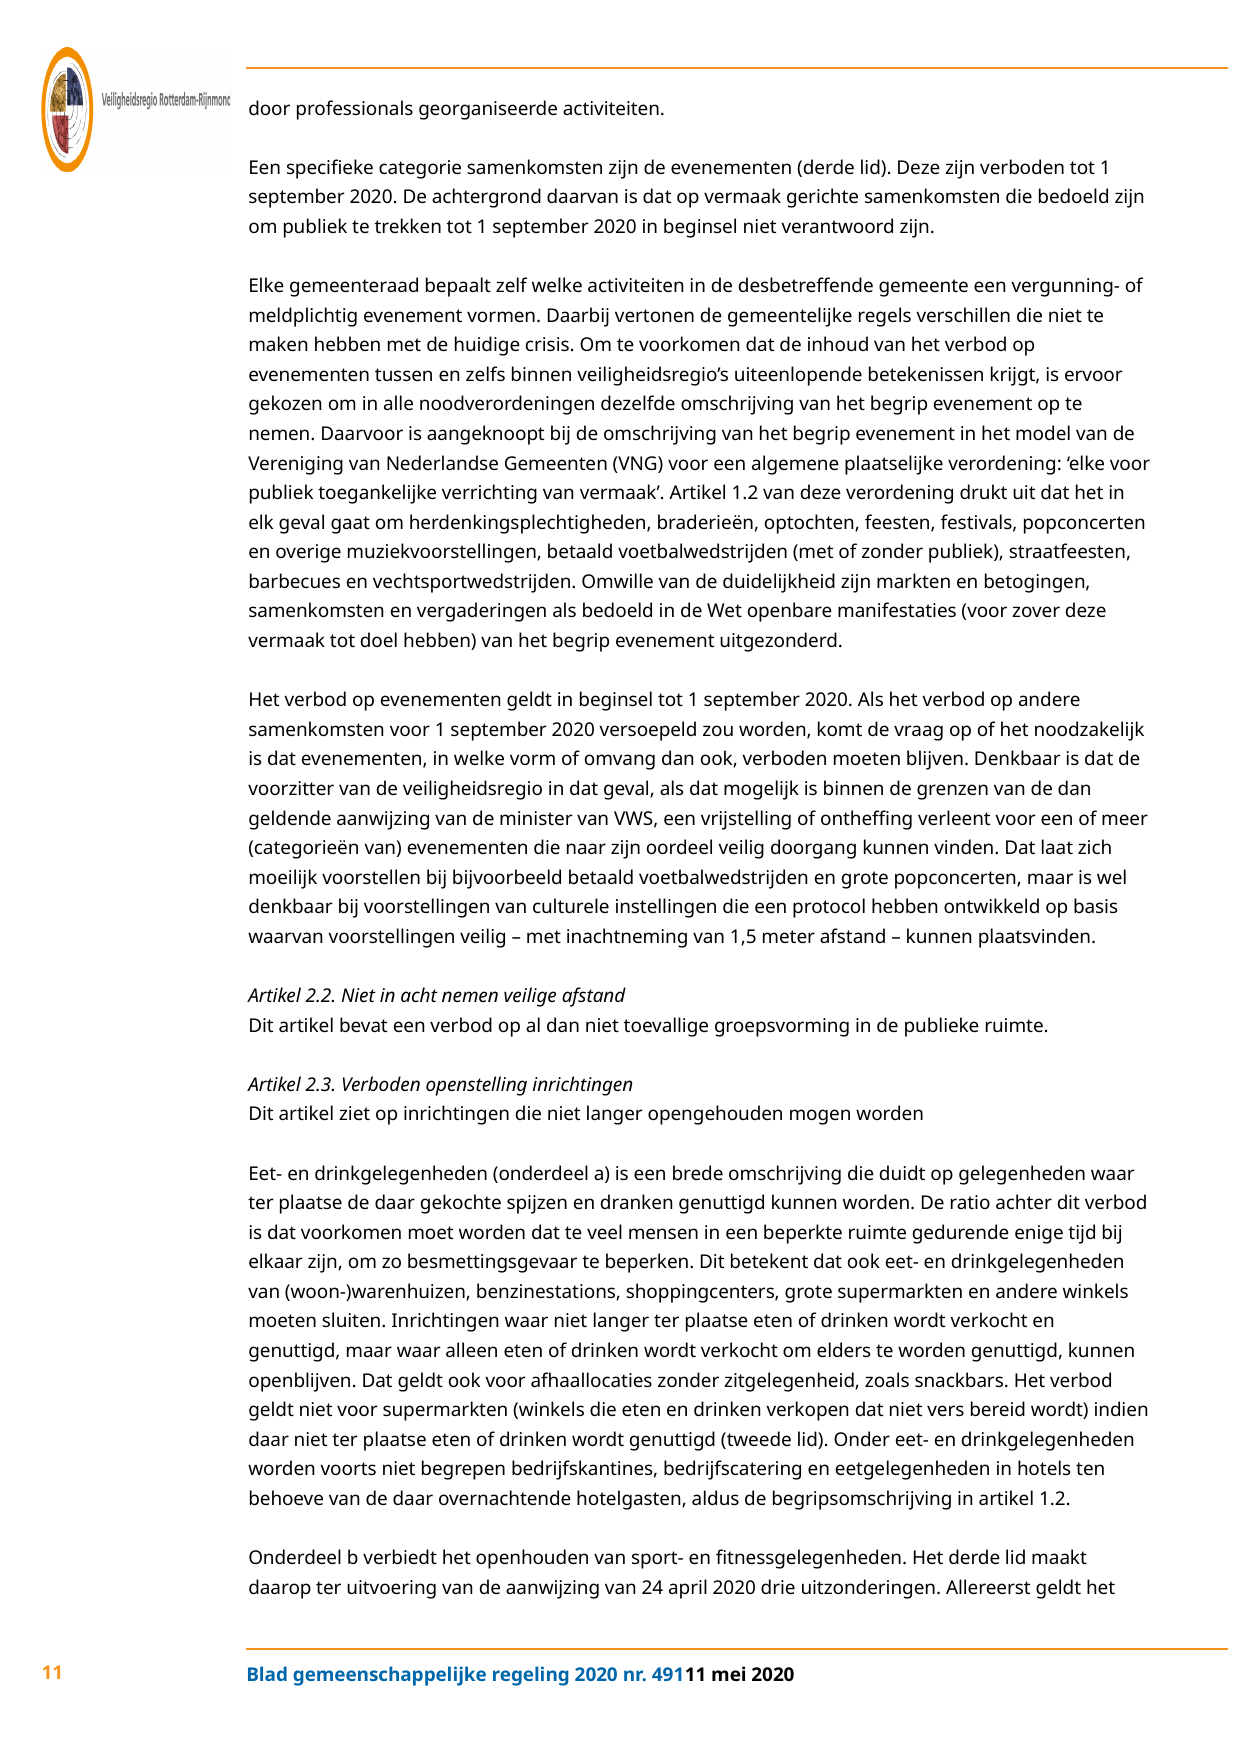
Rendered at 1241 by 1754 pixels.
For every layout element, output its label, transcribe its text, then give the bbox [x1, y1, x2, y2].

text Dit artikel bevat een verbod op al dan niet toevallige groepsvorming in de publieke ruimte. [248, 1012, 1152, 1038]
text Elke gemeenteraad bepaalt zelf welke activiteiten in de desbetreffende gemeente een vergunning- of meldplichtig evenement vormen. Daarbij vertonen de gemeentelijke regels verschillen die niet te maken hebben met de huidige crisis. Om te voorkomen dat de inhoud van het verbod op evenementen tussen en zelfs binnen veiligheidsregio’s uiteenlopende betekenissen krijgt, is ervoor gekozen om in alle noodverordeningen dezelfde omschrijving van het begrip evenement op te nemen. Daarvoor is aangeknoopt bij de omschrijving van het begrip evenement in het model van de Vereniging van Nederlandse Gemeenten (VNG) voor een algemene plaatselijke verordening: ‘elke voor publiek toegankelijke verrichting van vermaak’. Artikel 1.2 van deze verordening drukt uit dat het in elk geval gaat om herdenkingsplechtigheden, braderieën, optochten, feesten, festivals, popconcerten en overige muziekvoorstellingen, betaald voetbalwedstrijden (met of zonder publiek), straatfeesten, barbecues en vechtsportwedstrijden. Omwille van de duidelijkheid zijn markten en betogingen, samenkomsten en vergaderingen als bedoeld in de Wet openbare manifestaties (voor zover deze vermaak tot doel hebben) van het begrip evenement uitgezonderd. [248, 272, 1152, 653]
text Onderdeel b verbiedt het openhouden van sport- en fitnessgelegenheden. Het derde lid maakt daarop ter uitvoering van de aanwijzing van 24 april 2020 drie uitzonderingen. Allereerst geldt het [248, 1544, 1152, 1600]
text Eet- en drinkgelegenheden (onderdeel a) is een brede omschrijving die duidt op gelegenheden waar ter plaatse de daar gekochte spijzen en dranken genuttigd kunnen worden. De ratio achter dit verbod is dat voorkomen moet worden dat te veel mensen in een beperkte ruimte gedurende enige tijd bij elkaar zijn, om zo besmettingsgevaar te beperken. Dit betekent dat ook eet- en drinkgelegenheden van (woon-)warenhuizen, benzinestations, shoppingcenters, grote supermarkten en andere winkels moeten sluiten. Inrichtingen waar niet langer ter plaatse eten of drinken wordt verkocht en genuttigd, maar waar alleen eten of drinken wordt verkocht om elders te worden genuttigd, kunnen openblijven. Dat geldt ook voor afhaallocaties zonder zitgelegenheid, zoals snackbars. Het verbod geldt niet voor supermarkten (winkels die eten en drinken verkopen dat niet vers bereid wordt) indien daar niet ter plaatse eten of drinken wordt genuttigd (tweede lid). Onder eet- en drinkgelegenheden worden voorts niet begrepen bedrijfskantines, bedrijfscatering en eetgelegenheden in hotels ten behoeve van de daar overnachtende hotelgasten, aldus de begripsomschrijving in artikel 1.2. [248, 1160, 1152, 1511]
text Artikel 2.3. Verboden openstelling inrichtingen [248, 1071, 1152, 1097]
text Artikel 2.2. Niet in acht nemen veilige afstand [248, 982, 1152, 1008]
text Een specifieke categorie samenkomsten zijn de evenementen (derde lid). Deze zijn verboden tot 1 september 2020. De achtergrond daarvan is dat op vermaak gerichte samenkomsten die bedoeld zijn om publiek te trekken tot 1 september 2020 in beginsel niet verantwoord zijn. [248, 154, 1152, 239]
text Dit artikel ziet op inrichtingen die niet langer opengehouden mogen worden [248, 1101, 1152, 1126]
text door professionals georganiseerde activiteiten. [248, 95, 1152, 121]
text Het verbod op evenementen geldt in beginsel tot 1 september 2020. Als het verbod op andere samenkomsten voor 1 september 2020 versoepeld zou worden, komt de vraag op of het noodzakelijk is dat evenementen, in welke vorm of omvang dan ook, verboden moeten blijven. Denkbaar is dat de voorzitter van de veiligheidsregio in dat geval, als dat mogelijk is binnen de grenzen van de dan geldende aanwijzing van de minister van VWS, een vrijstelling of ontheffing verleent voor een of meer (categorieën van) evenementen die naar zijn oordeel veilig doorgang kunnen vinden. Dat laat zich moeilijk voorstellen bij bijvoorbeeld betaald voetbalwedstrijden en grote popconcerten, maar is wel denkbaar bij voorstellingen van culturele instellingen die een protocol hebben ontwikkeld op basis waarvan voorstellingen veilig – met inachtneming van 1,5 meter afstand – kunnen plaatsvinden. [248, 686, 1152, 949]
picture [41, 47, 231, 172]
